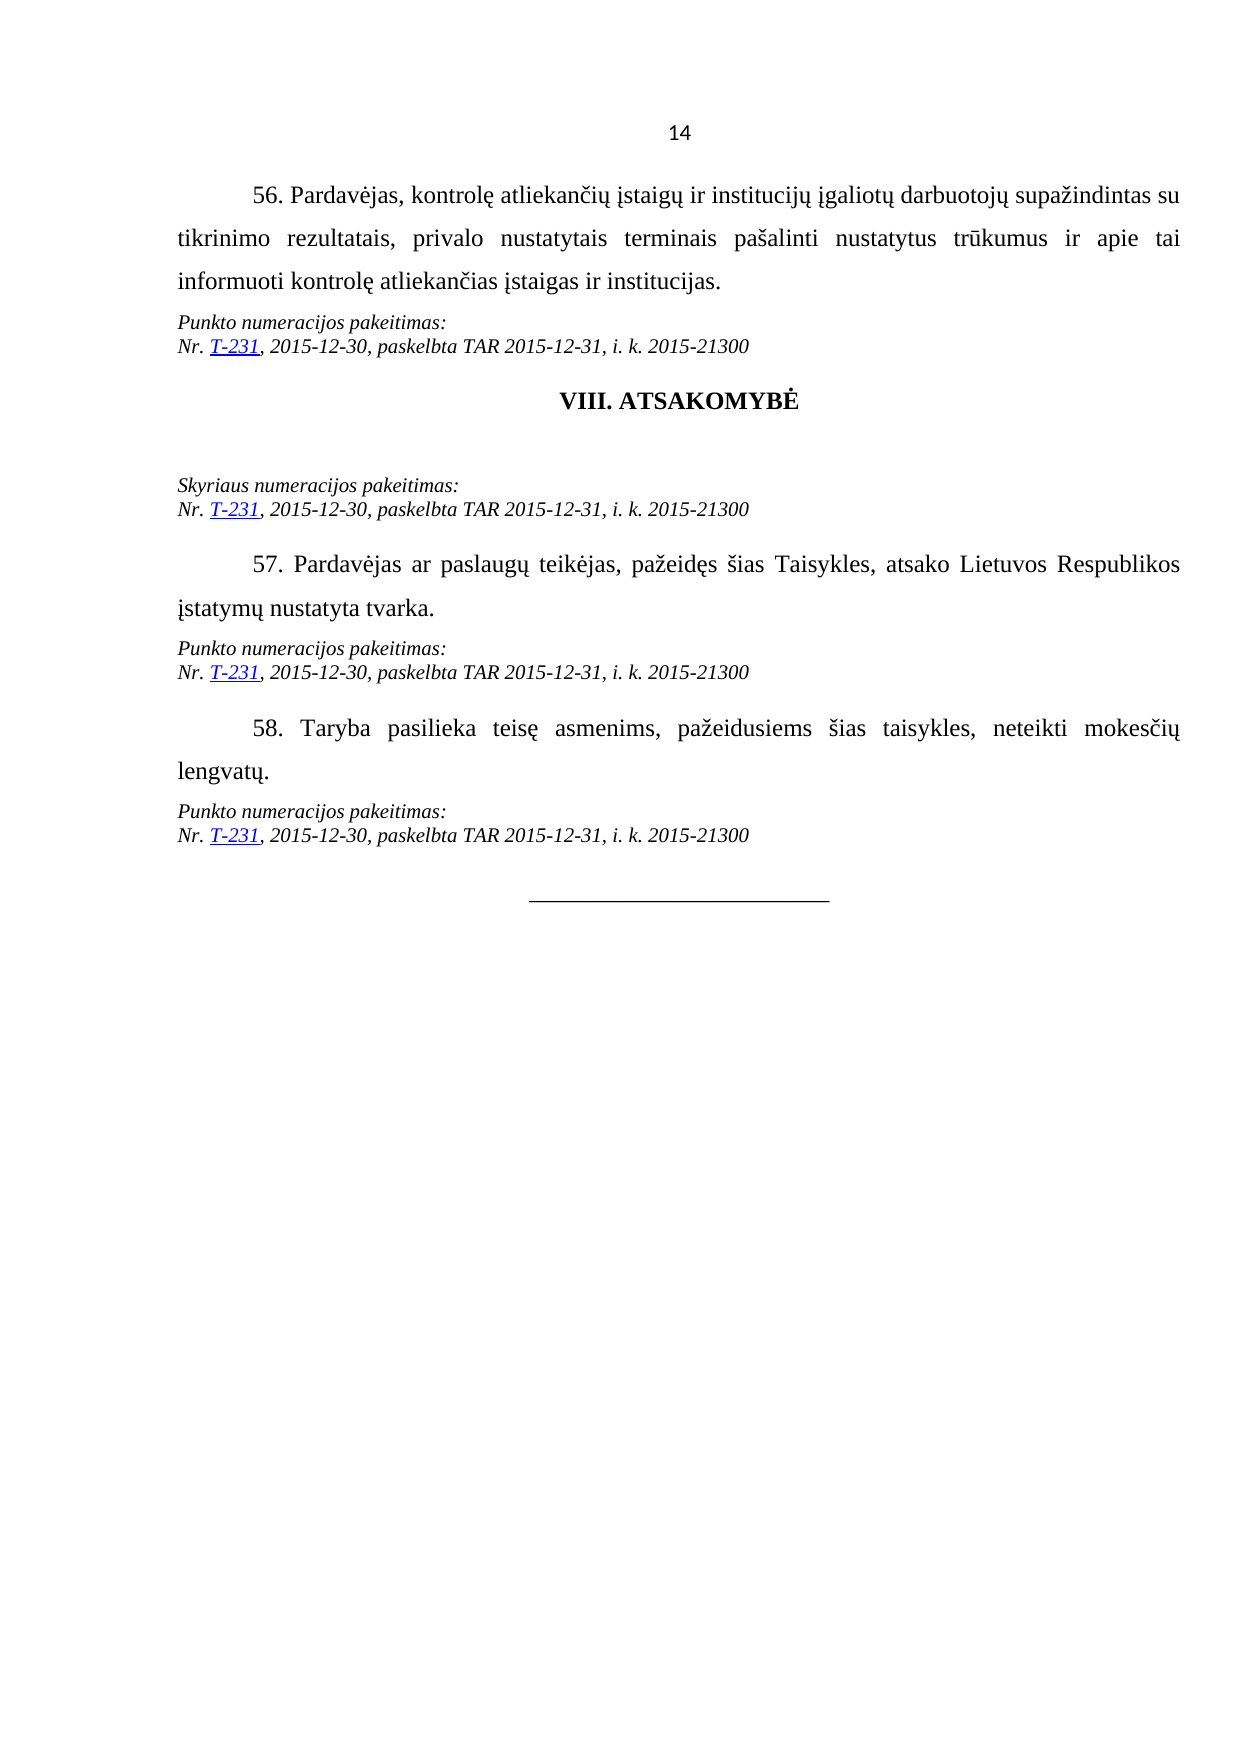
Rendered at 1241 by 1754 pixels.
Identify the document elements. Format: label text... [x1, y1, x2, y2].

text Punkto numeracijos pakeitimas: [177, 636, 1181, 660]
text ________________________ [177, 876, 1181, 904]
text Nr. T-231, 2015-12-30, paskelbta TAR 2015-12-31, i. k. 2015-21300 [177, 823, 1181, 847]
text Skyriaus numeracijos pakeitimas: [177, 473, 1181, 497]
text VIII. ATSAKOMYBĖ [177, 386, 1181, 415]
text Punkto numeracijos pakeitimas: [177, 799, 1181, 823]
text 57. Pardavėjas ar paslaugų teikėjas, pažeidęs šias Taisykles, atsako Lietuvos Respublikos įstatymų nustatyta tvarka. [177, 549, 1181, 621]
text Nr. T-231, 2015-12-30, paskelbta TAR 2015-12-31, i. k. 2015-21300 [177, 334, 1181, 358]
text Punkto numeracijos pakeitimas: [177, 309, 1181, 334]
text 58. Taryba pasilieka teisę asmenims, pažeidusiems šias taisykles, neteikti mokesčių lengvatų. [177, 713, 1181, 784]
text Nr. T-231, 2015-12-30, paskelbta TAR 2015-12-31, i. k. 2015-21300 [177, 660, 1181, 684]
text 56. Pardavėjas, kontrolę atliekančių įstaigų ir institucijų įgaliotų darbuotojų supažindintas su tikrinimo rezultatais, privalo nustatytais terminais pašalinti nustatytus trūkumus ir apie tai informuoti kontrolę atliekančias įstaigas ir institucijas. [177, 180, 1181, 295]
text Nr. T-231, 2015-12-30, paskelbta TAR 2015-12-31, i. k. 2015-21300 [177, 497, 1181, 521]
